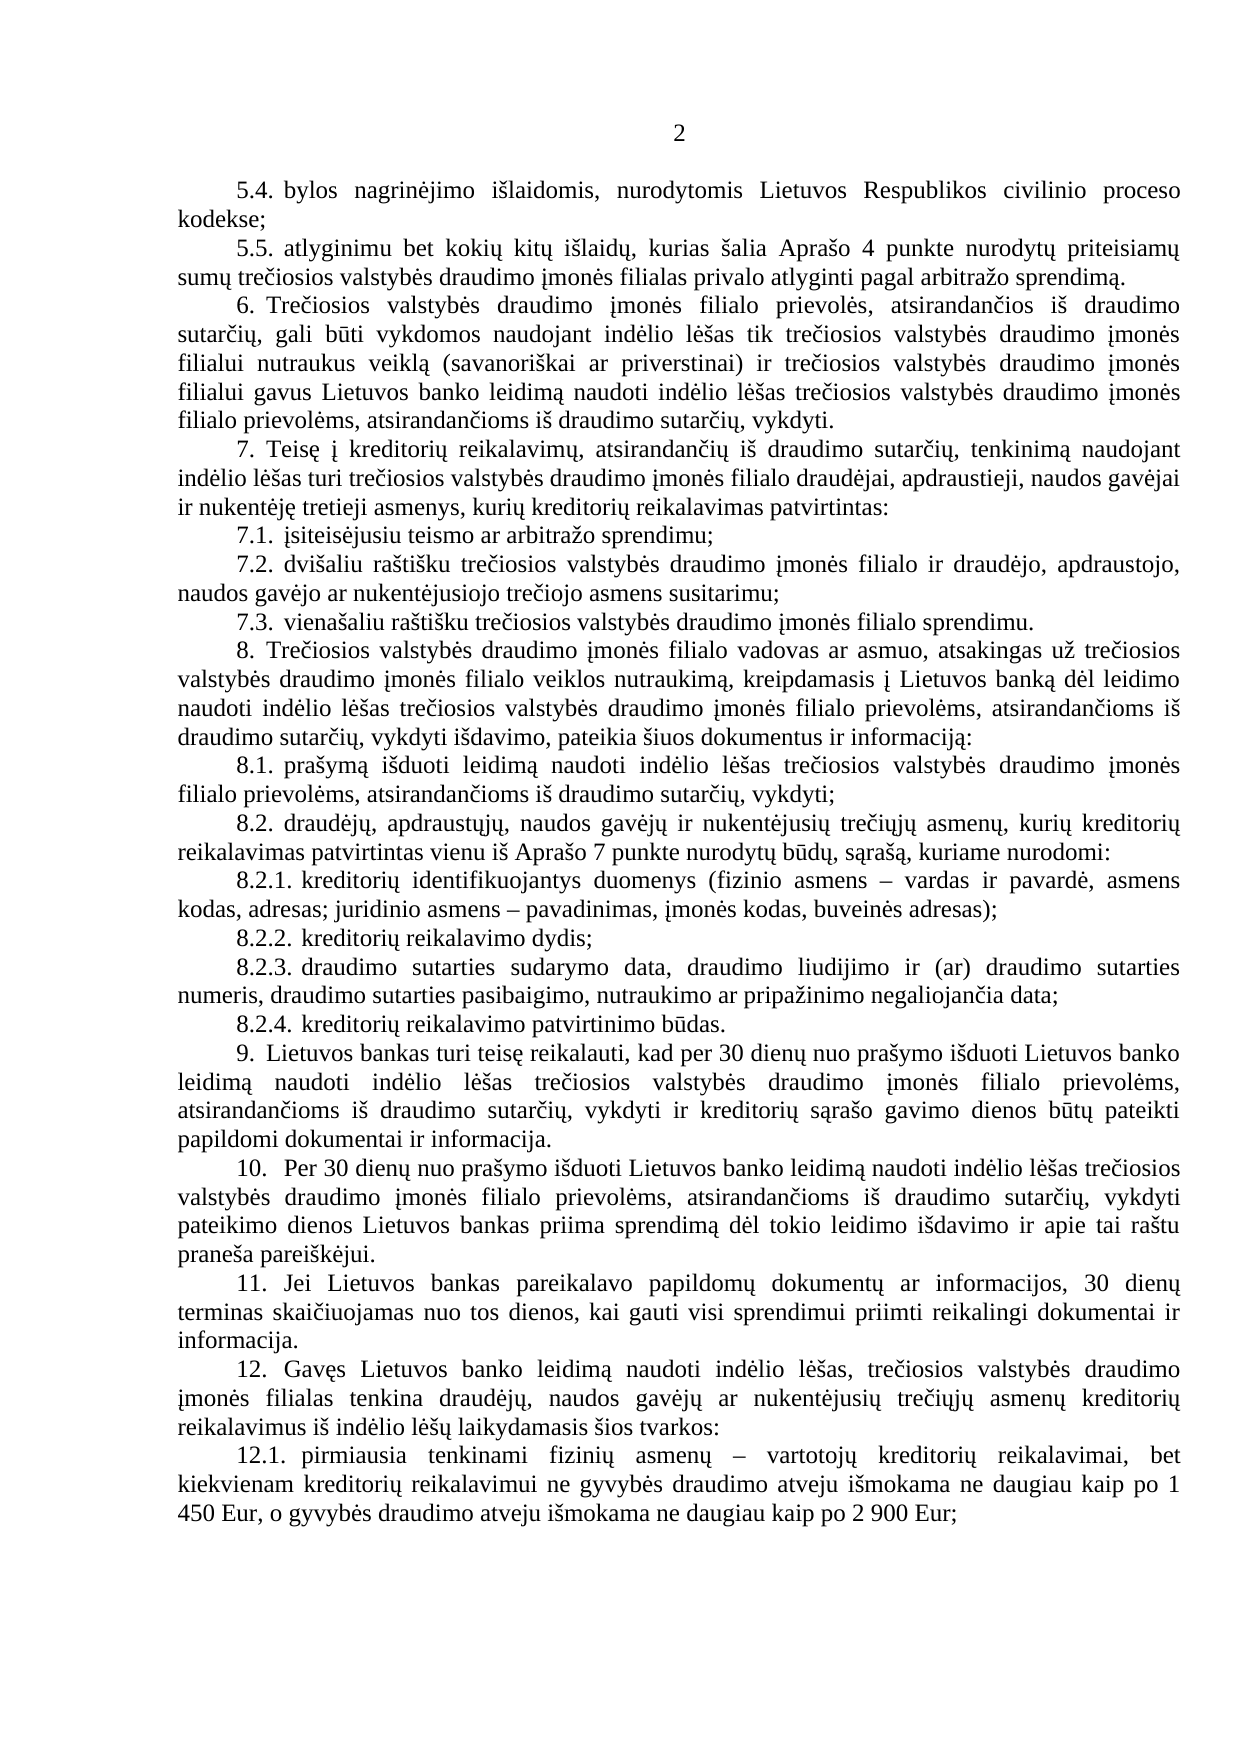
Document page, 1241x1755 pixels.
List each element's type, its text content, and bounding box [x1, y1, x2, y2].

text 5.4. bylos nagrinėjimo išlaidomis, nurodytomis Lietuvos Respublikos civilinio proceso kodekse; [177, 176, 1181, 233]
text 8. Trečiosios valstybės draudimo įmonės filialo vadovas ar asmuo, atsakingas už trečiosios valstybės draudimo įmonės filialo veiklos nutraukimą, kreipdamasis į Lietuvos banką dėl leidimo naudoti indėlio lėšas trečiosios valstybės draudimo įmonės filialo prievolėms, atsirandančioms iš draudimo sutarčių, vykdyti išdavimo, pateikia šiuos dokumentus ir informaciją: [177, 636, 1181, 751]
text 8.2. draudėjų, apdraustųjų, naudos gavėjų ir nukentėjusių trečiųjų asmenų, kurių kreditorių reikalavimas patvirtintas vienu iš Aprašo 7 punkte nurodytų būdų, sąrašą, kuriame nurodomi: [177, 808, 1181, 866]
text 6. Trečiosios valstybės draudimo įmonės filialo prievolės, atsirandančios iš draudimo sutarčių, gali būti vykdomos naudojant indėlio lėšas tik trečiosios valstybės draudimo įmonės filialui nutraukus veiklą (savanoriškai ar priverstinai) ir trečiosios valstybės draudimo įmonės filialui gavus Lietuvos banko leidimą naudoti indėlio lėšas trečiosios valstybės draudimo įmonės filialo prievolėms, atsirandančioms iš draudimo sutarčių, vykdyti. [177, 291, 1181, 434]
text 8.2.1. kreditorių identifikuojantys duomenys (fizinio asmens – vardas ir pavardė, asmens kodas, adresas; juridinio asmens – pavadinimas, įmonės kodas, buveinės adresas); [177, 866, 1181, 923]
text 10. Per 30 dienų nuo prašymo išduoti Lietuvos banko leidimą naudoti indėlio lėšas trečiosios valstybės draudimo įmonės filialo prievolėms, atsirandančioms iš draudimo sutarčių, vykdyti pateikimo dienos Lietuvos bankas priima sprendimą dėl tokio leidimo išdavimo ir apie tai raštu praneša pareiškėjui. [177, 1153, 1181, 1268]
text 7.2. dvišaliu raštišku trečiosios valstybės draudimo įmonės filialo ir draudėjo, apdraustojo, naudos gavėjo ar nukentėjusiojo trečiojo asmens susitarimu; [177, 549, 1181, 607]
text 7. Teisę į kreditorių reikalavimų, atsirandančių iš draudimo sutarčių, tenkinimą naudojant indėlio lėšas turi trečiosios valstybės draudimo įmonės filialo draudėjai, apdraustieji, naudos gavėjai ir nukentėję tretieji asmenys, kurių kreditorių reikalavimas patvirtintas: [177, 434, 1181, 521]
text 5.5. atlyginimu bet kokių kitų išlaidų, kurias šalia Aprašo 4 punkte nurodytų priteisiamų sumų trečiosios valstybės draudimo įmonės filialas privalo atlyginti pagal arbitražo sprendimą. [177, 233, 1181, 291]
text 8.2.4. kreditorių reikalavimo patvirtinimo būdas. [177, 1009, 1181, 1038]
text 8.2.2. kreditorių reikalavimo dydis; [177, 923, 1181, 952]
text 7.1. įsiteisėjusiu teismo ar arbitražo sprendimu; [177, 521, 1181, 549]
text 8.1. prašymą išduoti leidimą naudoti indėlio lėšas trečiosios valstybės draudimo įmonės filialo prievolėms, atsirandančioms iš draudimo sutarčių, vykdyti; [177, 751, 1181, 808]
text 7.3. vienašaliu raštišku trečiosios valstybės draudimo įmonės filialo sprendimu. [177, 607, 1181, 636]
text 12. Gavęs Lietuvos banko leidimą naudoti indėlio lėšas, trečiosios valstybės draudimo įmonės filialas tenkina draudėjų, naudos gavėjų ar nukentėjusių trečiųjų asmenų kreditorių reikalavimus iš indėlio lėšų laikydamasis šios tvarkos: [177, 1354, 1181, 1441]
text 12.1. pirmiausia tenkinami fizinių asmenų – vartotojų kreditorių reikalavimai, bet kiekvienam kreditorių reikalavimui ne gyvybės draudimo atveju išmokama ne daugiau kaip po 1 450 Eur, o gyvybės draudimo atveju išmokama ne daugiau kaip po 2 900 Eur; [177, 1441, 1181, 1527]
text 8.2.3. draudimo sutarties sudarymo data, draudimo liudijimo ir (ar) draudimo sutarties numeris, draudimo sutarties pasibaigimo, nutraukimo ar pripažinimo negaliojančia data; [177, 952, 1181, 1009]
text 11. Jei Lietuvos bankas pareikalavo papildomų dokumentų ar informacijos, 30 dienų terminas skaičiuojamas nuo tos dienos, kai gauti visi sprendimui priimti reikalingi dokumentai ir informacija. [177, 1268, 1181, 1354]
text 9. Lietuvos bankas turi teisę reikalauti, kad per 30 dienų nuo prašymo išduoti Lietuvos banko leidimą naudoti indėlio lėšas trečiosios valstybės draudimo įmonės filialo prievolėms, atsirandančioms iš draudimo sutarčių, vykdyti ir kreditorių sąrašo gavimo dienos būtų pateikti papildomi dokumentai ir informacija. [177, 1038, 1181, 1153]
